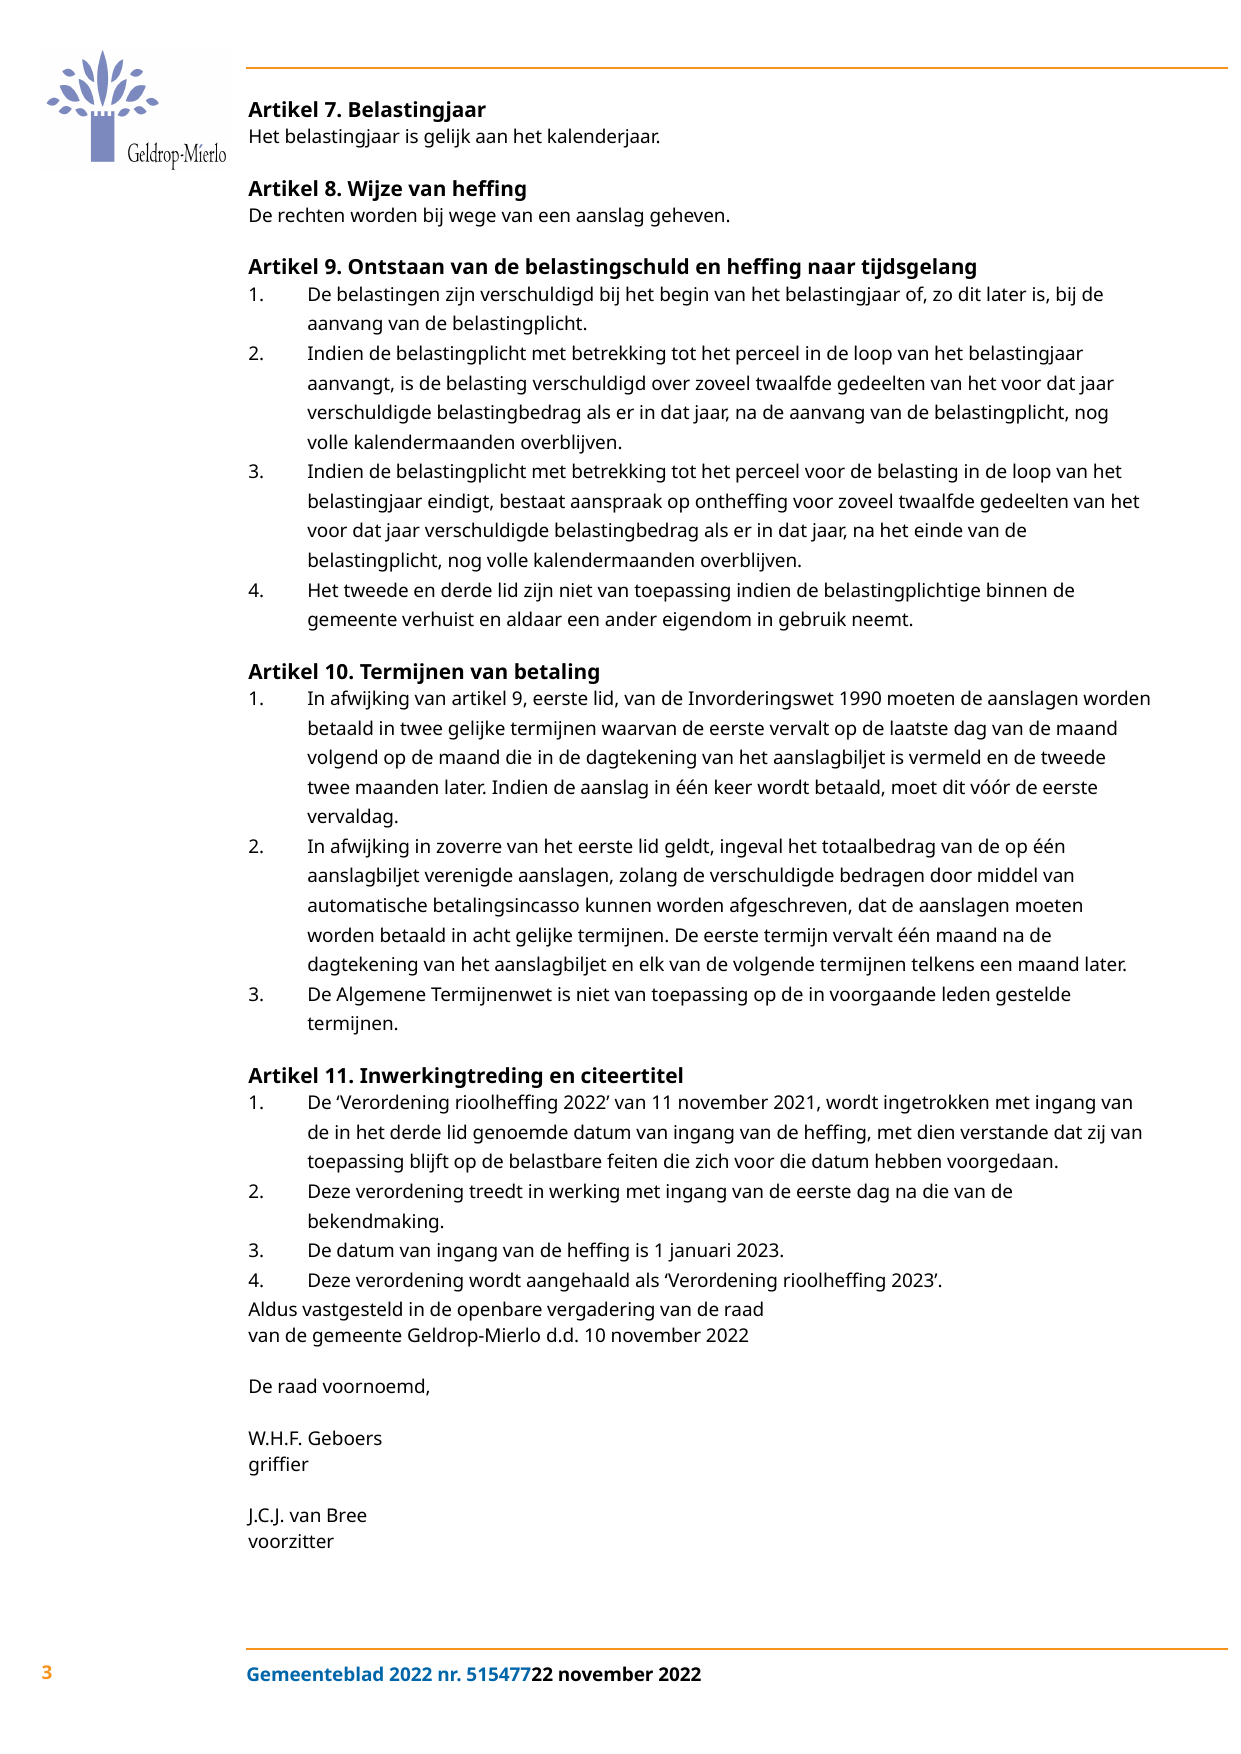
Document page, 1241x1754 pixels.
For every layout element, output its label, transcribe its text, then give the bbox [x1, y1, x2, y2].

list Indien de belastingplicht met betrekking tot het perceel voor de belasting in de loop van het belastingjaar eindigt, bestaat aanspraak op ontheffing voor zoveel twaalfde gedeelten van het voor dat jaar verschuldigde belastingbedrag als er in dat jaar, na het einde van de belastingplicht, nog volle kalendermaanden overblijven. [248, 458, 1152, 573]
text J.C.J. van Bree [248, 1502, 1152, 1528]
list In afwijking van artikel 9, eerste lid, van de Invorderingswet 1990 moeten de aanslagen worden betaald in twee gelijke termijnen waarvan de eerste vervalt op de laatste dag van de maand volgend op de maand die in de dagtekening van het aanslagbiljet is vermeld en de tweede twee maanden later. Indien de aanslag in één keer wordt betaald, moet dit vóór de eerste vervaldag. [248, 685, 1152, 829]
picture [41, 47, 231, 172]
text Artikel 11. Inwerkingtreding en citeertitel [248, 1061, 1152, 1089]
text Artikel 8. Wijze van heffing [248, 174, 1152, 202]
text van de gemeente Geldrop-Mierlo d.d. 10 november 2022 [248, 1322, 1152, 1348]
text Aldus vastgesteld in de openbare vergadering van de raad [248, 1297, 1152, 1322]
list De datum van ingang van de heffing is 1 januari 2023. [248, 1237, 1152, 1263]
text Artikel 7. Belastingjaar [248, 95, 1152, 123]
list Deze verordening treedt in werking met ingang van de eerste dag na die van de bekendmaking. [248, 1178, 1152, 1233]
list De Algemene Termijnenwet is niet van toepassing op de in voorgaande leden gestelde termijnen. [248, 981, 1152, 1036]
list Het tweede en derde lid zijn niet van toepassing indien de belastingplichtige binnen de gemeente verhuist en aldaar een ander eigendom in gebruik neemt. [248, 577, 1152, 632]
list In afwijking in zoverre van het eerste lid geldt, ingeval het totaalbedrag van de op één aanslagbiljet verenigde aanslagen, zolang de verschuldigde bedragen door middel van automatische betalingsincasso kunnen worden afgeschreven, dat de aanslagen moeten worden betaald in acht gelijke termijnen. De eerste termijn vervalt één maand na de dagtekening van het aanslagbiljet en elk van de volgende termijnen telkens een maand later. [248, 833, 1152, 977]
text griffier [248, 1451, 1152, 1477]
list De ‘Verordening rioolheffing 2022’ van 11 november 2021, wordt ingetrokken met ingang van de in het derde lid genoemde datum van ingang van de heffing, met dien verstande dat zij van toepassing blijft op de belastbare feiten die zich voor die datum hebben voorgedaan. [248, 1089, 1152, 1174]
list Indien de belastingplicht met betrekking tot het perceel in de loop van het belastingjaar aanvangt, is de belasting verschuldigd over zoveel twaalfde gedeelten van het voor dat jaar verschuldigde belastingbedrag als er in dat jaar, na de aanvang van de belastingplicht, nog volle kalendermaanden overblijven. [248, 340, 1152, 454]
text Het belastingjaar is gelijk aan het kalenderjaar. [248, 123, 1152, 149]
text Artikel 10. Termijnen van betaling [248, 657, 1152, 685]
list De belastingen zijn verschuldigd bij het begin van het belastingjaar of, zo dit later is, bij de aanvang van de belastingplicht. [248, 281, 1152, 336]
text W.H.F. Geboers [248, 1425, 1152, 1451]
text De raad voornoemd, [248, 1374, 1152, 1399]
text Artikel 9. Ontstaan van de belastingschuld en heffing naar tijdsgelang [248, 252, 1152, 281]
list Deze verordening wordt aangehaald als ‘Verordening rioolheffing 2023’. [248, 1267, 1152, 1293]
text voorzitter [248, 1528, 1152, 1554]
text De rechten worden bij wege van een aanslag geheven. [248, 202, 1152, 228]
